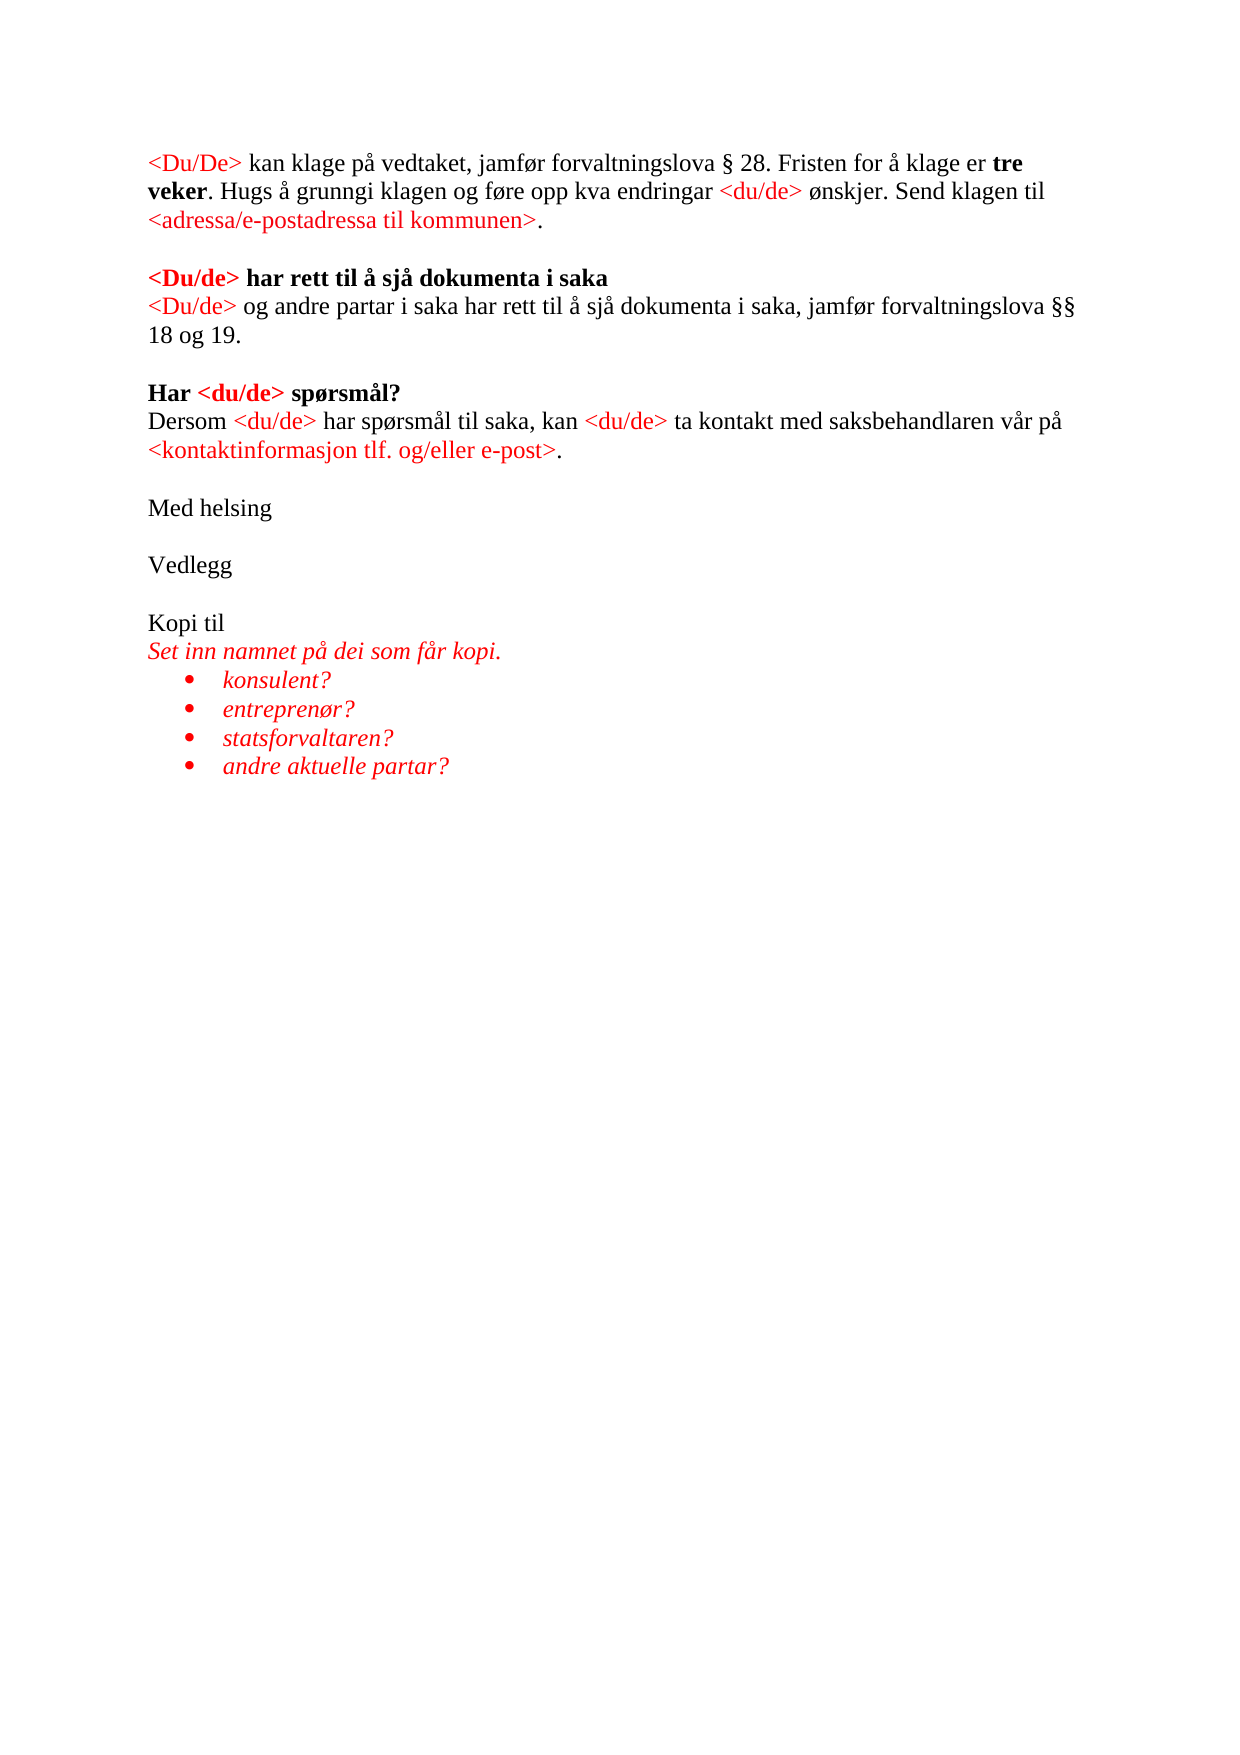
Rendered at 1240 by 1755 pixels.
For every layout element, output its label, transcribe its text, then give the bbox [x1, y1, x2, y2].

list konsulent? [185, 665, 1092, 694]
list entreprenør? [185, 694, 1092, 723]
list statsforvaltaren? [185, 723, 1092, 751]
list andre aktuelle partar? [185, 751, 1092, 780]
text Har <du/de> spørsmål? [148, 378, 1092, 406]
text Set inn namnet på dei som får kopi. [148, 636, 1092, 665]
text <Du/de> har rett til å sjå dokumenta i saka [148, 263, 1092, 291]
text Vedlegg [148, 550, 1092, 579]
text <Du/De> kan klage på vedtaket, jamfør forvaltningslova § 28. Fristen for å klage er tre veker. Hugs å grunngi klagen og føre opp kva endringar <du/de> ønskjer. Send klagen til <adressa/e-postadressa til kommunen>. [148, 148, 1092, 234]
text Kopi til [148, 608, 1092, 636]
text Med helsing [148, 493, 1092, 521]
text <Du/de> og andre partar i saka har rett til å sjå dokumenta i saka, jamfør forvaltningslova §§ 18 og 19. [148, 291, 1092, 349]
text Dersom <du/de> har spørsmål til saka, kan <du/de> ta kontakt med saksbehandlaren vår på <kontaktinformasjon tlf. og/eller e-post>. [148, 406, 1092, 464]
